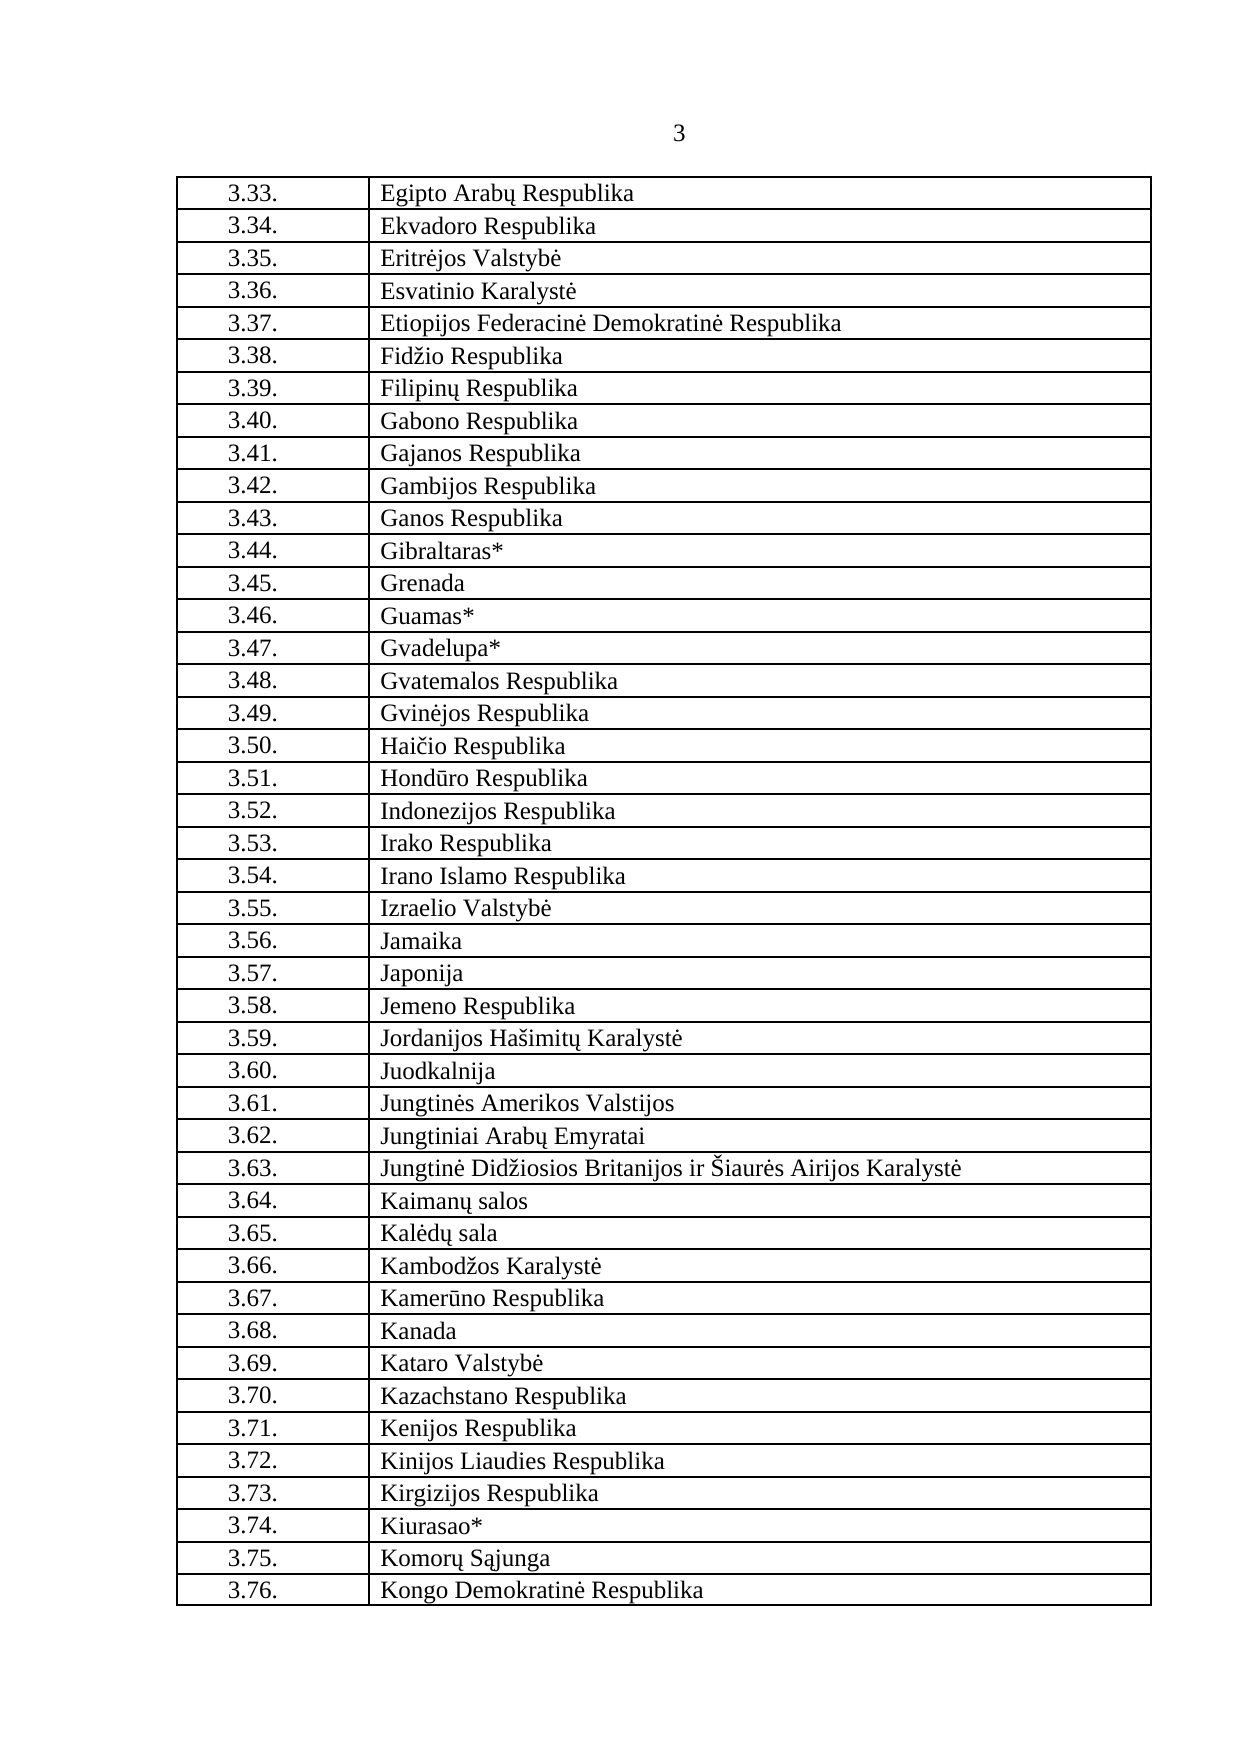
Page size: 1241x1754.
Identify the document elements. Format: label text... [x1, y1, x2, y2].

table_cell Juodkalnija [370, 1055, 1150, 1086]
table_cell 3.39. [178, 373, 368, 403]
table_cell Komorų Sąjunga [370, 1543, 1150, 1573]
table_cell Eritrėjos Valstybė [370, 243, 1150, 273]
table_cell Egipto Arabų Respublika [370, 178, 1150, 208]
table_cell 3.34. [178, 210, 368, 241]
table_cell Jordanijos Hašimitų Karalystė [370, 1023, 1150, 1053]
table_cell Kirgizijos Respublika [370, 1478, 1150, 1508]
table_cell Gajanos Respublika [370, 438, 1150, 468]
table_cell Kaimanų salos [370, 1185, 1150, 1216]
table_cell 3.71. [178, 1413, 368, 1443]
table_cell 3.61. [178, 1088, 368, 1118]
table_cell 3.33. [178, 178, 368, 208]
table_cell 3.44. [178, 535, 368, 566]
table_cell 3.59. [178, 1023, 368, 1053]
table_cell Jungtinė Didžiosios Britanijos ir Šiaurės Airijos Karalystė [370, 1153, 1150, 1183]
table_cell 3.57. [178, 958, 368, 988]
table_cell Kalėdų sala [370, 1218, 1150, 1248]
table_cell 3.49. [178, 698, 368, 728]
table_cell Kazachstano Respublika [370, 1380, 1150, 1411]
table_cell 3.48. [178, 665, 368, 696]
table_cell Kataro Valstybė [370, 1348, 1150, 1378]
table_cell 3.76. [178, 1575, 368, 1604]
table_cell Kanada [370, 1315, 1150, 1346]
table_cell 3.35. [178, 243, 368, 273]
table_cell Etiopijos Federacinė Demokratinė Respublika [370, 308, 1150, 338]
table_cell Filipinų Respublika [370, 373, 1150, 403]
table_cell 3.70. [178, 1380, 368, 1411]
table_cell Jungtinės Amerikos Valstijos [370, 1088, 1150, 1118]
table_cell 3.38. [178, 340, 368, 371]
table_cell 3.46. [178, 600, 368, 631]
table_cell 3.66. [178, 1250, 368, 1281]
table_cell Kambodžos Karalystė [370, 1250, 1150, 1281]
table_cell Kiurasao* [370, 1510, 1150, 1541]
table_cell Gibraltaras* [370, 535, 1150, 566]
table_cell Haičio Respublika [370, 730, 1150, 761]
table_cell 3.42. [178, 470, 368, 501]
table_cell Guamas* [370, 600, 1150, 631]
table_cell Kenijos Respublika [370, 1413, 1150, 1443]
table_cell Jamaika [370, 925, 1150, 956]
table_cell 3.68. [178, 1315, 368, 1346]
table_cell 3.47. [178, 633, 368, 663]
table_cell 3.50. [178, 730, 368, 761]
table_cell 3.58. [178, 990, 368, 1021]
table_cell Gvinėjos Respublika [370, 698, 1150, 728]
table_cell 3.67. [178, 1283, 368, 1313]
table_cell 3.75. [178, 1543, 368, 1573]
table_cell Kongo Demokratinė Respublika [370, 1575, 1150, 1604]
table_cell 3.64. [178, 1185, 368, 1216]
table_cell Ekvadoro Respublika [370, 210, 1150, 241]
table_cell 3.65. [178, 1218, 368, 1248]
table_cell Jemeno Respublika [370, 990, 1150, 1021]
table_cell Gvatemalos Respublika [370, 665, 1150, 696]
table_cell 3.37. [178, 308, 368, 338]
table_cell 3.54. [178, 860, 368, 891]
table_cell 3.52. [178, 795, 368, 826]
table_cell 3.62. [178, 1120, 368, 1151]
table_cell 3.36. [178, 275, 368, 306]
table_cell Ganos Respublika [370, 503, 1150, 533]
table_cell 3.56. [178, 925, 368, 956]
table_cell Kinijos Liaudies Respublika [370, 1445, 1150, 1476]
table_cell 3.41. [178, 438, 368, 468]
table_cell Fidžio Respublika [370, 340, 1150, 371]
table_cell 3.53. [178, 828, 368, 858]
table_cell 3.74. [178, 1510, 368, 1541]
table_cell 3.51. [178, 763, 368, 793]
table_cell 3.43. [178, 503, 368, 533]
table_cell Japonija [370, 958, 1150, 988]
table_cell Gabono Respublika [370, 405, 1150, 436]
table_cell Izraelio Valstybė [370, 893, 1150, 923]
table_cell 3.63. [178, 1153, 368, 1183]
table_cell Hondūro Respublika [370, 763, 1150, 793]
table_cell Irano Islamo Respublika [370, 860, 1150, 891]
table_cell 3.40. [178, 405, 368, 436]
table_cell 3.60. [178, 1055, 368, 1086]
table_cell Kamerūno Respublika [370, 1283, 1150, 1313]
table_cell 3.72. [178, 1445, 368, 1476]
table_cell 3.69. [178, 1348, 368, 1378]
table_cell Grenada [370, 568, 1150, 598]
table_cell Esvatinio Karalystė [370, 275, 1150, 306]
table_cell Jungtiniai Arabų Emyratai [370, 1120, 1150, 1151]
table_cell Irako Respublika [370, 828, 1150, 858]
table_cell 3.73. [178, 1478, 368, 1508]
table_cell Indonezijos Respublika [370, 795, 1150, 826]
table_cell Gambijos Respublika [370, 470, 1150, 501]
table_cell 3.45. [178, 568, 368, 598]
table_cell Gvadelupa* [370, 633, 1150, 663]
table_cell 3.55. [178, 893, 368, 923]
